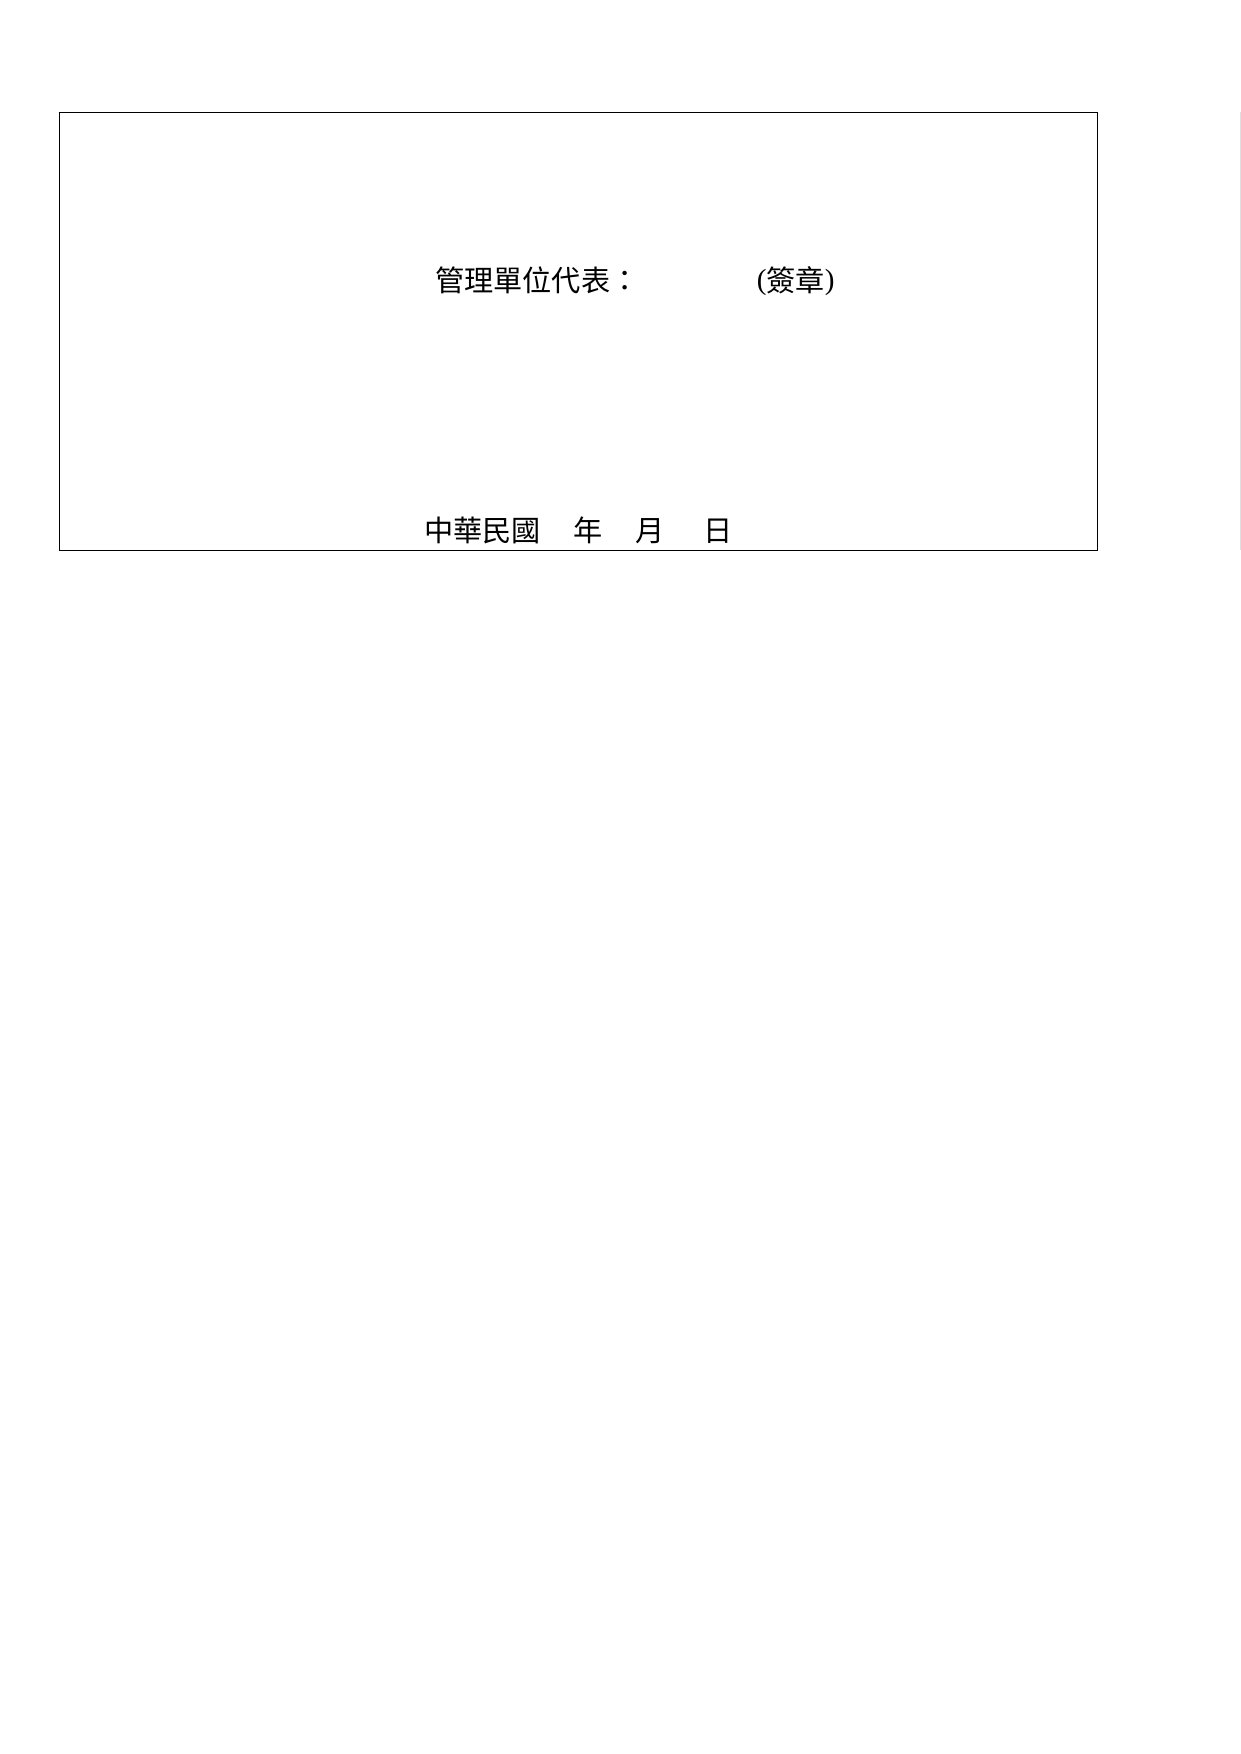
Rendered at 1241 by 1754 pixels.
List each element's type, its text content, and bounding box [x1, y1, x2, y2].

table_cell 管理單位代表： (簽章) 中華民國 年 月 日 [60, 113, 1097, 549]
table_cell [1098, 112, 1240, 549]
